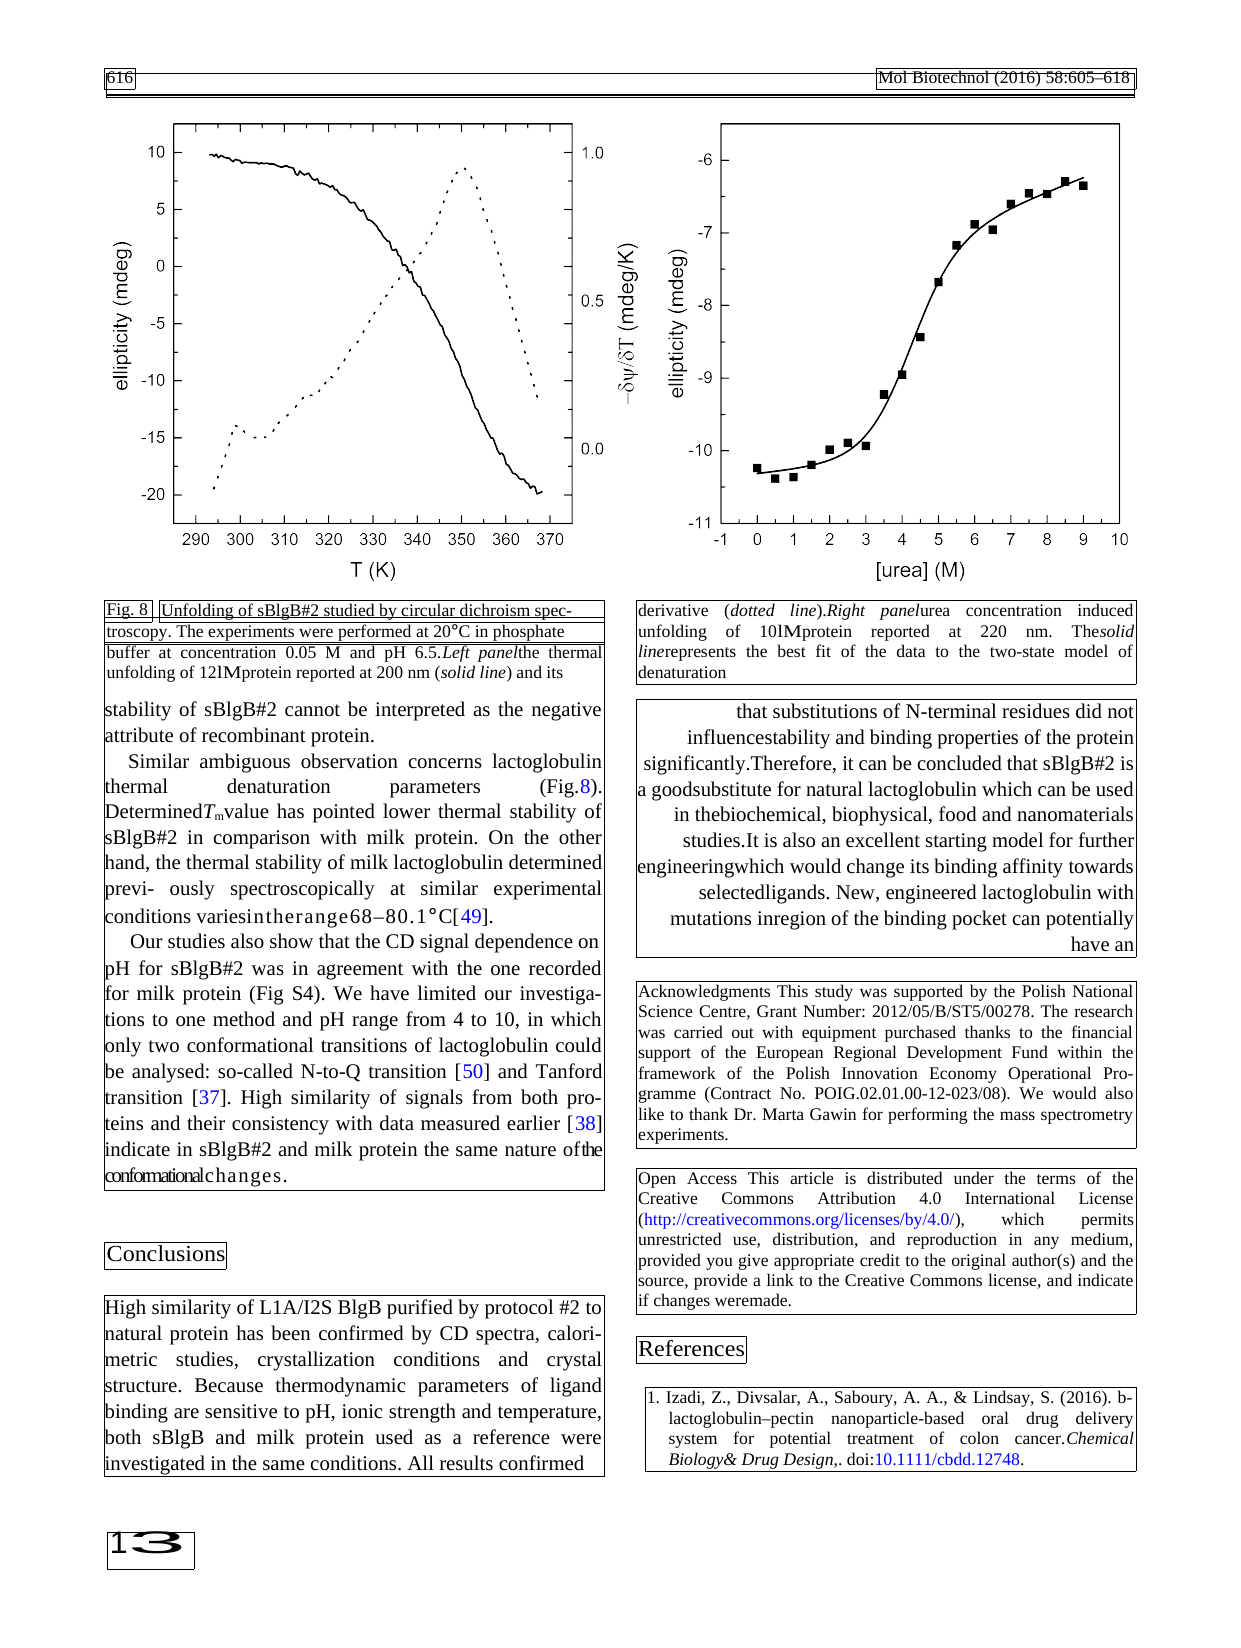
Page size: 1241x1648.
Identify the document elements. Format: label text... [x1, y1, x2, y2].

picture [112, 123, 1128, 581]
text Unfolding of sBlgB#2 studied by circular dichroism spec- [161, 601, 604, 617]
text derivative (dotted line).Right panelurea concentration induced unfolding of 10lMprotein reported at 220 nm. Thesolid linerepresents the best fit of the data to the two-state model of denaturation [638, 601, 1134, 682]
text Similar ambiguous observation concerns lactoglobulin thermal denaturation parameters (Fig.8). DeterminedTmvalue has pointed lower thermal stability of sBlgB#2 in comparison with milk protein. On the other hand, the thermal stability of milk lactoglobulin determined previ- ously spectroscopically at similar experimental conditions variesintherange68–80.1°C[49]. [105, 749, 602, 930]
text pH for sBlgB#2 was in agreement with the one recorded for milk protein (Fig S4). We have limited our investiga- tions to one method and pH range from 4 to 10, in which only two conformational transitions of lactoglobulin could be analysed: so-called N-to-Q transition [50] and Tanford transition [37]. High similarity of signals from both pro- teins and their consistency with data measured earlier [38] indicate in sBlgB#2 and milk protein the same nature ofthe conformationalchanges. [105, 955, 602, 1187]
text References [638, 1337, 746, 1361]
text Acknowledgments This study was supported by the Polish National Science Centre, Grant Number: 2012/05/B/ST5/00278. The research was carried out with equipment purchased thanks to the financial support of the European Regional Development Fund within the framework of the Polish Innovation Economy Operational Pro- gramme (Contract No. POIG.02.01.00-12-023/08). We would also like to thank Dr. Marta Gawin for performing the mass spectrometry experiments. [638, 982, 1134, 1144]
text 1. Izadi, Z., Divsalar, A., Saboury, A. A., & Lindsay, S. (2016). b-lactoglobulin–pectin nanoparticle-based oral drug delivery system for potential treatment of colon cancer.Chemical Biology& Drug Design,. doi:10.1111/cbdd.12748. [647, 1388, 1134, 1469]
text High similarity of L1A/I2S BlgB purified by protocol #2 to natural protein has been confirmed by CD spectra, calori-metric studies, crystallization conditions and crystal structure. Because thermodynamic parameters of ligand binding are sensitive to pH, ionic strength and temperature, both sBlgB and milk protein used as a reference were investigated in the same conditions. All results confirmed [105, 1296, 603, 1475]
text Mol Biotechnol (2016) 58:605–618 [878, 69, 1136, 87]
text Fig. 8 [106, 601, 152, 617]
text 616 [107, 74, 135, 87]
text [106, 69, 135, 73]
text that substitutions of N-terminal residues did not influencestability and binding properties of the protein significantly.Therefore, it can be concluded that sBlgB#2 is a goodsubstitute for natural lactoglobulin which can be used in thebiochemical, biophysical, food and nanomaterials studies.It is also an excellent starting model for further engineeringwhich would change its binding affinity towards selectedligands. New, engineered lactoglobulin with mutations inregion of the binding pocket can potentially have an [637, 700, 1134, 956]
text troscopy. The experiments were performed at 20°C in phosphate [106, 618, 604, 642]
text Conclusions [106, 1243, 226, 1267]
text Open Access This article is distributed under the terms of the Creative Commons Attribution 4.0 International License (http://creativecommons.org/licenses/by/4.0/), which permits unrestricted use, distribution, and reproduction in any medium, provided you give appropriate credit to the original author(s) and the source, provide a link to the Creative Commons license, and indicate if changes weremade. [638, 1169, 1134, 1311]
text 13 [109, 1533, 194, 1559]
text Our studies also show that the CD signal dependence on [130, 932, 604, 953]
text buffer at concentration 0.05 M and pH 6.5.Left panelthe thermal unfolding of 12lMprotein reported at 200 nm (solid line) and its [106, 643, 602, 682]
text stability of sBlgB#2 cannot be interpreted as the negative attribute of recombinant protein. [105, 697, 602, 747]
